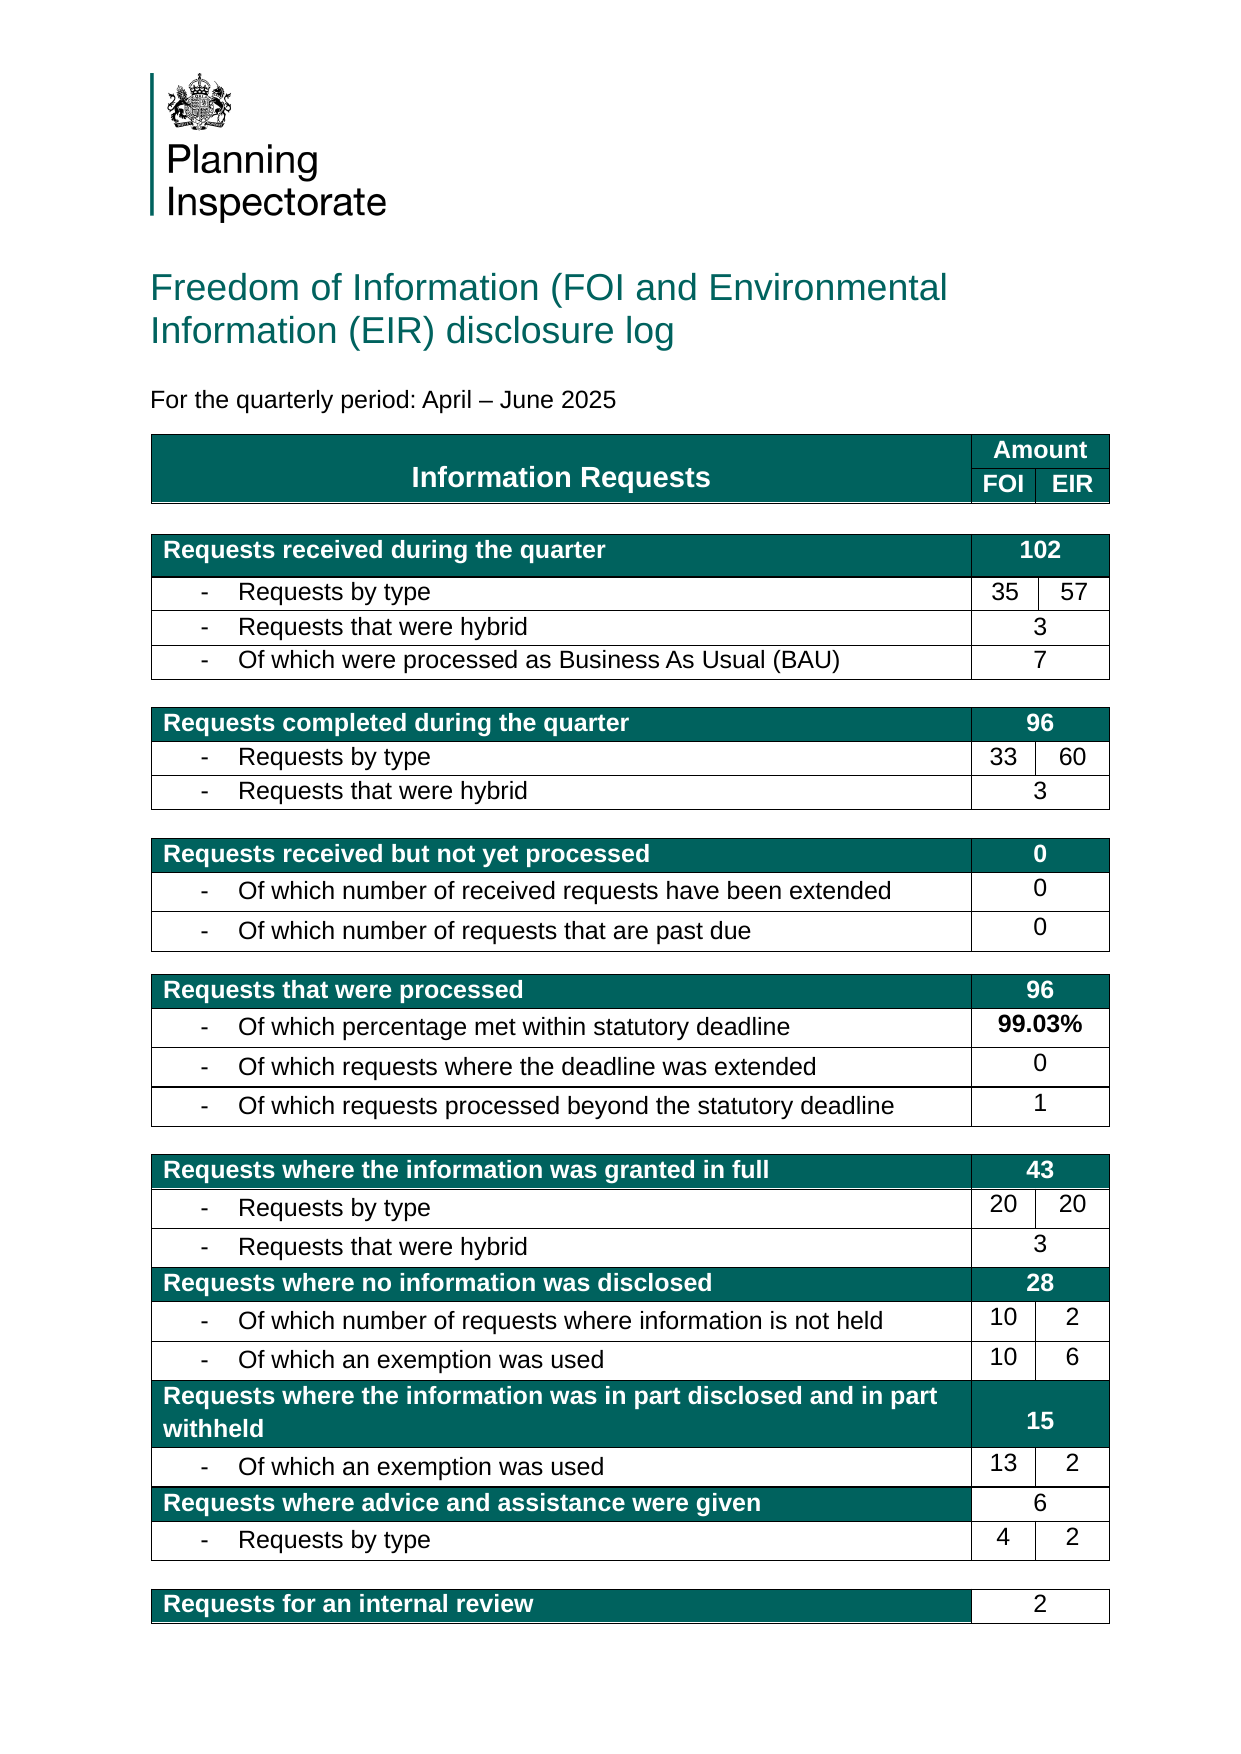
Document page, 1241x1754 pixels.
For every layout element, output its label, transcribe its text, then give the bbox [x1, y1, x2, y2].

table_cell 60 [1036, 742, 1109, 775]
table_cell 96 [972, 708, 1109, 741]
table_cell 28 [972, 1268, 1109, 1301]
table_cell 10 [972, 1302, 1035, 1341]
table_cell Of which an exemption was used [152, 1342, 971, 1380]
table_cell Requests received during the quarter [152, 535, 971, 576]
table_cell [152, 504, 1109, 534]
table_cell Requests by type [152, 1522, 971, 1560]
table_cell FOI [972, 469, 1035, 502]
text For the quarterly period: April – June 2025 [150, 352, 1090, 413]
table_cell 20 [972, 1190, 1035, 1228]
table_cell 99.03% [972, 1009, 1109, 1047]
table_cell 6 [972, 1488, 1109, 1521]
table_cell 4 [972, 1522, 1035, 1560]
table_cell 3 [972, 611, 1109, 644]
table_cell Requests where the information was granted in full [152, 1155, 971, 1188]
table_cell 10 [972, 1342, 1035, 1380]
table_cell Of which were processed as Business As Usual (BAU) [152, 646, 971, 678]
table_cell Requests by type [152, 578, 971, 610]
table_cell 57 [1039, 578, 1109, 610]
table_cell [152, 680, 1109, 707]
table_cell 2 [1036, 1302, 1109, 1341]
table_cell 2 [1036, 1522, 1109, 1560]
table_cell 20 [1036, 1190, 1109, 1228]
table_cell Requests that were hybrid [152, 611, 971, 644]
table_cell EIR [1036, 469, 1109, 502]
table_cell [152, 1127, 1109, 1154]
table_cell 43 [972, 1155, 1109, 1188]
table_cell 3 [972, 1229, 1109, 1267]
table_cell 13 [972, 1448, 1035, 1486]
table_cell 0 [972, 839, 1109, 872]
table_cell Of which number of requests that are past due [152, 912, 971, 951]
table_cell 102 [972, 535, 1109, 576]
table_cell Requests that were hybrid [152, 1229, 971, 1267]
table_cell Requests where the information was in part disclosed and in part withheld [152, 1381, 971, 1447]
table_cell Requests by type [152, 1190, 971, 1228]
table_cell Of which an exemption was used [152, 1448, 971, 1486]
table_cell 33 [972, 742, 1035, 775]
table_cell 15 [972, 1381, 1109, 1447]
text Freedom of Information (FOI and Environmental Information (EIR) disclosure log [150, 222, 1090, 352]
table_cell 7 [972, 646, 1109, 678]
table_cell 35 [972, 578, 1038, 610]
table_cell Requests received but not yet processed [152, 839, 971, 872]
table_cell 96 [972, 975, 1109, 1008]
table_cell Requests that were hybrid [152, 776, 971, 809]
table_cell [152, 952, 1109, 974]
table_cell 0 [972, 873, 1109, 911]
table_cell 1 [972, 1088, 1109, 1126]
table_cell Requests where no information was disclosed [152, 1268, 971, 1301]
table_cell Of which requests processed beyond the statutory deadline [152, 1088, 971, 1126]
table_header Amount [972, 435, 1109, 468]
table_cell 6 [1036, 1342, 1109, 1380]
table_cell [152, 1561, 1109, 1588]
table_cell 0 [972, 912, 1109, 951]
table_cell Of which number of requests where information is not held [152, 1302, 971, 1341]
table_cell Of which percentage met within statutory deadline [152, 1009, 971, 1047]
table_cell Requests for an internal review [152, 1590, 971, 1622]
table_cell Requests completed during the quarter [152, 708, 971, 741]
table_cell Requests that were processed [152, 975, 971, 1008]
table_cell 2 [972, 1590, 1109, 1622]
table_cell Requests where advice and assistance were given [152, 1488, 971, 1521]
table_header Information Requests [152, 435, 971, 502]
table_cell Requests by type [152, 742, 971, 775]
table_cell Of which requests where the deadline was extended [152, 1048, 971, 1086]
table_cell Of which number of received requests have been extended [152, 873, 971, 911]
table_cell 3 [972, 776, 1109, 809]
table_cell 0 [972, 1048, 1109, 1086]
table_cell 2 [1036, 1448, 1109, 1486]
table_cell [152, 810, 1109, 838]
